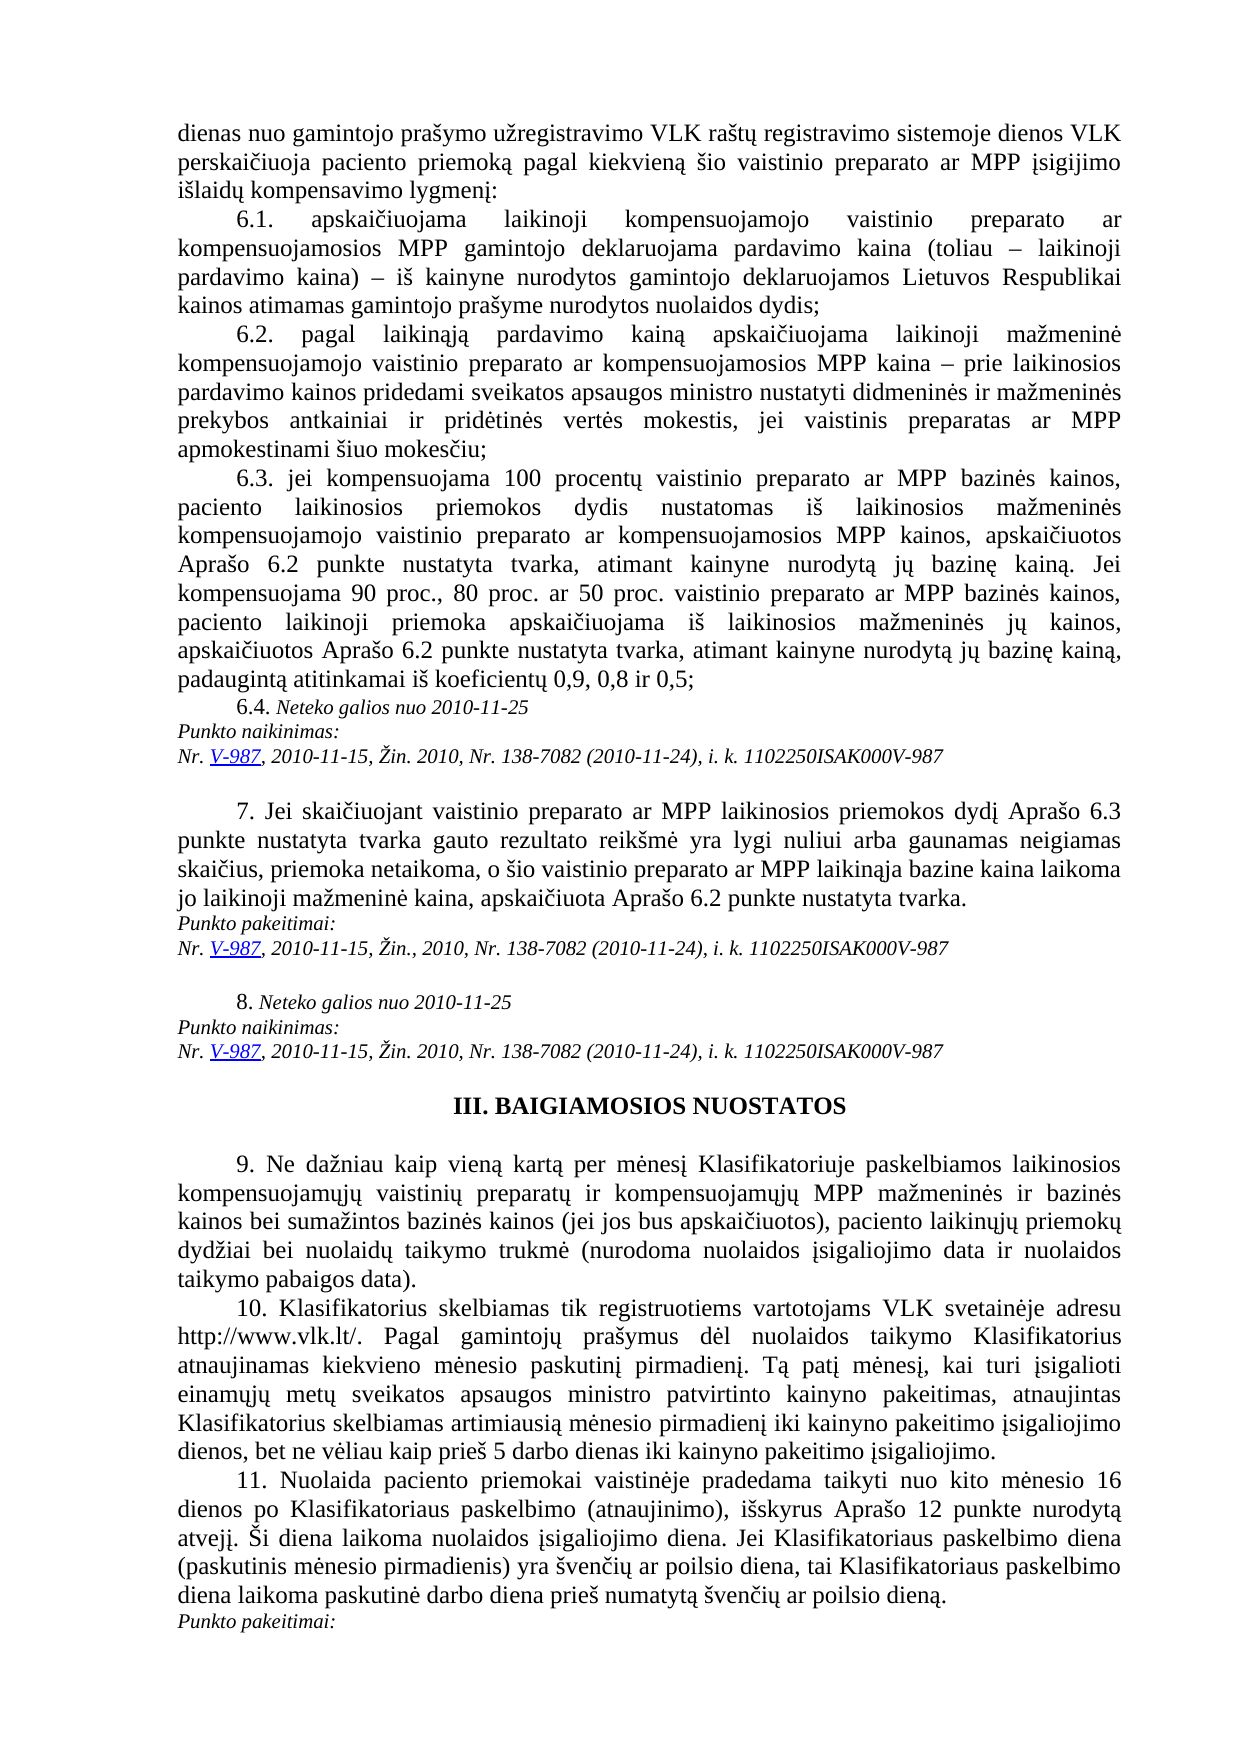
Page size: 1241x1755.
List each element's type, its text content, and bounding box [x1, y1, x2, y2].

text 10. Klasifikatorius skelbiamas tik registruotiems vartotojams VLK svetainėje adresu http://www.vlk.lt/. Pagal gamintojų prašymus dėl nuolaidos taikymo Klasifikatorius atnaujinamas kiekvieno mėnesio paskutinį pirmadienį. Tą patį mėnesį, kai turi įsigalioti einamųjų metų sveikatos apsaugos ministro patvirtinto kainyno pakeitimas, atnaujintas Klasifikatorius skelbiamas artimiausią mėnesio pirmadienį iki kainyno pakeitimo įsigaliojimo dienos, bet ne vėliau kaip prieš 5 darbo dienas iki kainyno pakeitimo įsigaliojimo. [177, 1293, 1122, 1465]
text Nr. V-987, 2010-11-15, Žin., 2010, Nr. 138-7082 (2010-11-24), i. k. 1102250ISAK000V-987 [177, 935, 1122, 959]
text 6.4. Neteko galios nuo 2010-11-25 [177, 693, 1122, 719]
text Punkto pakeitimai: [177, 911, 1122, 935]
text Punkto naikinimas: [177, 1014, 1122, 1039]
text 7. Jei skaičiuojant vaistinio preparato ar MPP laikinosios priemokos dydį Aprašo 6.3 punkte nustatyta tvarka gauto rezultato reikšmė yra lygi nuliui arba gaunamas neigiamas skaičius, priemoka netaikoma, o šio vaistinio preparato ar MPP laikinąja bazine kaina laikoma jo laikinoji mažmeninė kaina, apskaičiuota Aprašo 6.2 punkte nustatyta tvarka. [177, 796, 1122, 911]
text 11. Nuolaida paciento priemokai vaistinėje pradedama taikyti nuo kito mėnesio 16 dienos po Klasifikatoriaus paskelbimo (atnaujinimo), išskyrus Aprašo 12 punkte nurodytą atvejį. Ši diena laikoma nuolaidos įsigaliojimo diena. Jei Klasifikatoriaus paskelbimo diena (paskutinis mėnesio pirmadienis) yra švenčių ar poilsio diena, tai Klasifikatoriaus paskelbimo diena laikoma paskutinė darbo diena prieš numatytą švenčių ar poilsio dieną. [177, 1465, 1122, 1609]
text 9. Ne dažniau kaip vieną kartą per mėnesį Klasifikatoriuje paskelbiamos laikinosios kompensuojamųjų vaistinių preparatų ir kompensuojamųjų MPP mažmeninės ir bazinės kainos bei sumažintos bazinės kainos (jei jos bus apskaičiuotos), paciento laikinųjų priemokų dydžiai bei nuolaidų taikymo trukmė (nurodoma nuolaidos įsigaliojimo data ir nuolaidos taikymo pabaigos data). [177, 1149, 1122, 1293]
text 6.2. pagal laikinąją pardavimo kainą apskaičiuojama laikinoji mažmeninė kompensuojamojo vaistinio preparato ar kompensuojamosios MPP kaina – prie laikinosios pardavimo kainos pridedami sveikatos apsaugos ministro nustatyti didmeninės ir mažmeninės prekybos antkainiai ir pridėtinės vertės mokestis, jei vaistinis preparatas ar MPP apmokestinami šiuo mokesčiu; [177, 319, 1122, 463]
text 6.1. apskaičiuojama laikinoji kompensuojamojo vaistinio preparato ar kompensuojamosios MPP gamintojo deklaruojama pardavimo kaina (toliau – laikinoji pardavimo kaina) – iš kainyne nurodytos gamintojo deklaruojamos Lietuvos Respublikai kainos atimamas gamintojo prašyme nurodytos nuolaidos dydis; [177, 204, 1122, 319]
text III. BAIGIAMOSIOS NUOSTATOS [177, 1091, 1122, 1120]
text Nr. V-987, 2010-11-15, Žin. 2010, Nr. 138-7082 (2010-11-24), i. k. 1102250ISAK000V-987 [177, 743, 1122, 768]
text Punkto pakeitimai: [177, 1609, 1122, 1633]
text 8. Neteko galios nuo 2010-11-25 [177, 988, 1122, 1014]
text Punkto naikinimas: [177, 719, 1122, 743]
text Nr. V-987, 2010-11-15, Žin. 2010, Nr. 138-7082 (2010-11-24), i. k. 1102250ISAK000V-987 [177, 1039, 1122, 1063]
text 6.3. jei kompensuojama 100 procentų vaistinio preparato ar MPP bazinės kainos, paciento laikinosios priemokos dydis nustatomas iš laikinosios mažmeninės kompensuojamojo vaistinio preparato ar kompensuojamosios MPP kainos, apskaičiuotos Aprašo 6.2 punkte nustatyta tvarka, atimant kainyne nurodytą jų bazinę kainą. Jei kompensuojama 90 proc., 80 proc. ar 50 proc. vaistinio preparato ar MPP bazinės kainos, paciento laikinoji priemoka apskaičiuojama iš laikinosios mažmeninės jų kainos, apskaičiuotos Aprašo 6.2 punkte nustatyta tvarka, atimant kainyne nurodytą jų bazinę kainą, padaugintą atitinkamai iš koeficientų 0,9, 0,8 ir 0,5; [177, 463, 1122, 693]
text dienas nuo gamintojo prašymo užregistravimo VLK raštų registravimo sistemoje dienos VLK perskaičiuoja paciento priemoką pagal kiekvieną šio vaistinio preparato ar MPP įsigijimo išlaidų kompensavimo lygmenį: [177, 118, 1122, 204]
